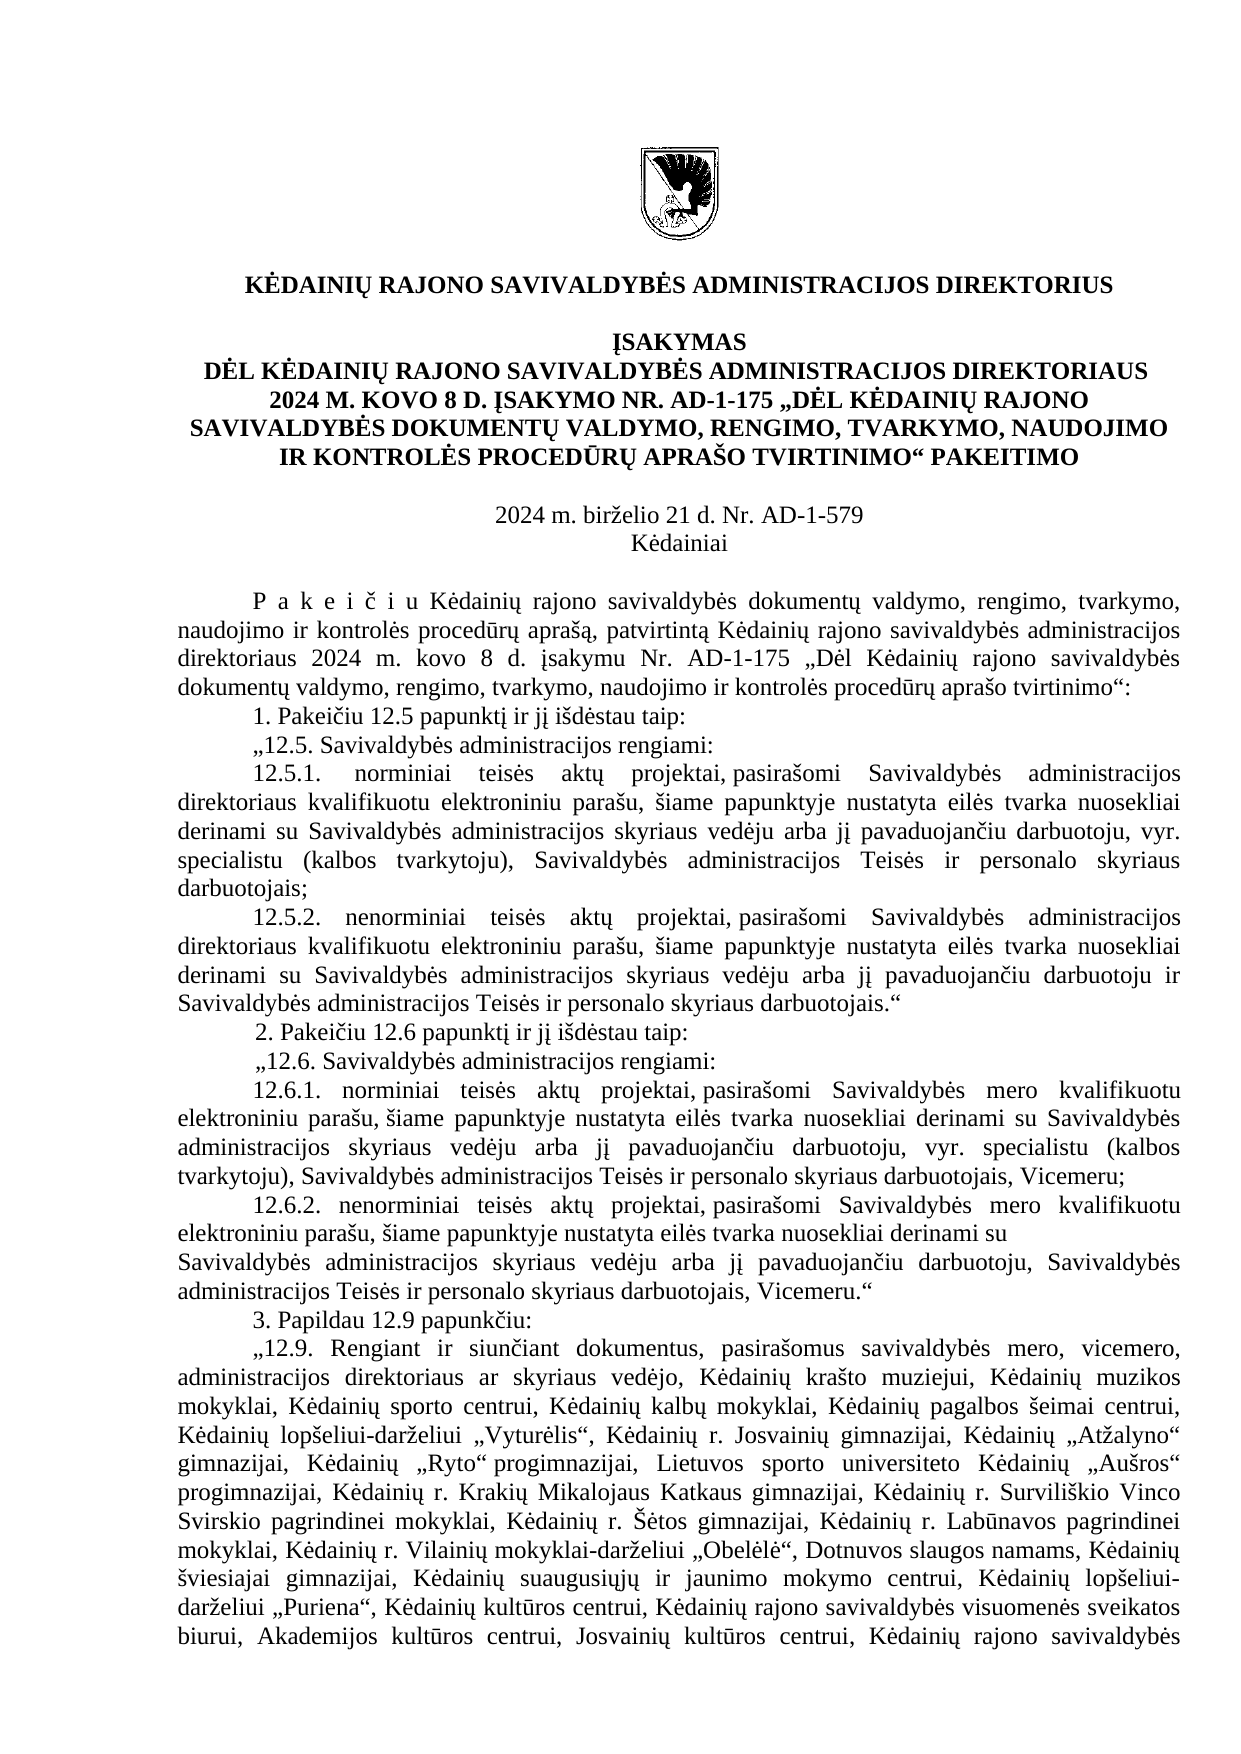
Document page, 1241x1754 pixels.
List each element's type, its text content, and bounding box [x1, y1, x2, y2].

text „12.9. Rengiant ir siunčiant dokumentus, pasirašomus savivaldybės mero, vicemero, administracijos direktoriaus ar skyriaus vedėjo, Kėdainių krašto muziejui, Kėdainių muzikos mokyklai, Kėdainių sporto centrui, Kėdainių kalbų mokyklai, Kėdainių pagalbos šeimai centrui, Kėdainių lopšeliui-darželiui „Vyturėlis“, Kėdainių r. Josvainių gimnazijai, Kėdainių „Atžalyno“ gimnazijai, Kėdainių „Ryto“ progimnazijai, Lietuvos sporto universiteto Kėdainių „Aušros“ progimnazijai, Kėdainių r. Krakių Mikalojaus Katkaus gimnazijai, Kėdainių r. Surviliškio Vinco Svirskio pagrindinei mokyklai, Kėdainių r. Šėtos gimnazijai, Kėdainių r. Labūnavos pagrindinei mokyklai, Kėdainių r. Vilainių mokyklai-darželiui „Obelėlė“, Dotnuvos slaugos namams, Kėdainių šviesiajai gimnazijai, Kėdainių suaugusiųjų ir jaunimo mokymo centrui, Kėdainių lopšeliui-darželiui „Puriena“, Kėdainių kultūros centrui, Kėdainių rajono savivaldybės visuomenės sveikatos biurui, Akademijos kultūros centrui, Josvainių kultūros centrui, Kėdainių rajono savivaldybės [177, 1333, 1181, 1650]
text 2024 M. KOVO 8 D. ĮSAKYMO NR. AD-1-175 „DĖL KĖDAINIŲ RAJONO SAVIVALDYBĖS DOKUMENTŲ VALDYMO, RENGIMO, TVARKYMO, NAUDOJIMO IR KONTROLĖS PROCEDŪRŲ APRAŠO TVIRTINIMO“ PAKEITIMO [177, 385, 1181, 471]
text „12.6. Savivaldybės administracijos rengiami: [177, 1046, 1181, 1075]
text 12.6.2. nenorminiai teisės aktų projektai, pasirašomi Savivaldybės mero kvalifikuotu elektroniniu parašu, šiame papunktyje nustatyta eilės tvarka nuosekliai derinami su [177, 1190, 1181, 1247]
text 12.5.2. nenorminiai teisės aktų projektai, pasirašomi Savivaldybės administracijos direktoriaus kvalifikuotu elektroniniu parašu, šiame papunktyje nustatyta eilės tvarka nuosekliai derinami su Savivaldybės administracijos skyriaus vedėju arba jį pavaduojančiu darbuotoju ir Savivaldybės administracijos Teisės ir personalo skyriaus darbuotojais.“ [177, 902, 1181, 1017]
text P a k e i č i u Kėdainių rajono savivaldybės dokumentų valdymo, rengimo, tvarkymo, naudojimo ir kontrolės procedūrų aprašą, patvirtintą Kėdainių rajono savivaldybės administracijos direktoriaus 2024 m. kovo 8 d. įsakymu Nr. AD-1-175 „Dėl Kėdainių rajono savivaldybės dokumentų valdymo, rengimo, tvarkymo, naudojimo ir kontrolės procedūrų aprašo tvirtinimo“: [177, 586, 1181, 701]
text 3. Papildau 12.9 papunkčiu: [177, 1305, 1181, 1333]
text „12.5. Savivaldybės administracijos rengiami: [177, 730, 1181, 758]
text 2. Pakeičiu 12.6 papunktį ir jį išdėstau taip: [177, 1017, 1181, 1046]
text 2024 m. birželio 21 d. Nr. AD-1-579 [177, 500, 1181, 528]
text DĖL KĖDAINIŲ RAJONO SAVIVALDYBĖS ADMINISTRACIJOS DIREKTORIAUS [177, 356, 1181, 385]
text 1. Pakeičiu 12.5 papunktį ir jį išdėstau taip: [177, 701, 1181, 730]
text Kėdainiai [177, 528, 1181, 557]
text ĮSAKYMAS [177, 327, 1181, 356]
text 12.5.1. norminiai teisės aktų projektai, pasirašomi Savivaldybės administracijos direktoriaus kvalifikuotu elektroniniu parašu, šiame papunktyje nustatyta eilės tvarka nuosekliai derinami su Savivaldybės administracijos skyriaus vedėju arba jį pavaduojančiu darbuotoju, vyr. specialistu (kalbos tvarkytoju), Savivaldybės administracijos Teisės ir personalo skyriaus darbuotojais; [177, 758, 1181, 902]
text Savivaldybės administracijos skyriaus vedėju arba jį pavaduojančiu darbuotoju, Savivaldybės administracijos Teisės ir personalo skyriaus darbuotojais, Vicemeru.“ [177, 1247, 1181, 1305]
text 12.6.1. norminiai teisės aktų projektai, pasirašomi Savivaldybės mero kvalifikuotu elektroniniu parašu, šiame papunktyje nustatyta eilės tvarka nuosekliai derinami su Savivaldybės administracijos skyriaus vedėju arba jį pavaduojančiu darbuotoju, vyr. specialistu (kalbos tvarkytoju), Savivaldybės administracijos Teisės ir personalo skyriaus darbuotojais, Vicemeru; [177, 1075, 1181, 1190]
text KĖDAINIŲ RAJONO SAVIVALDYBĖS ADMINISTRACIJOS DIREKTORIUS [177, 270, 1181, 298]
